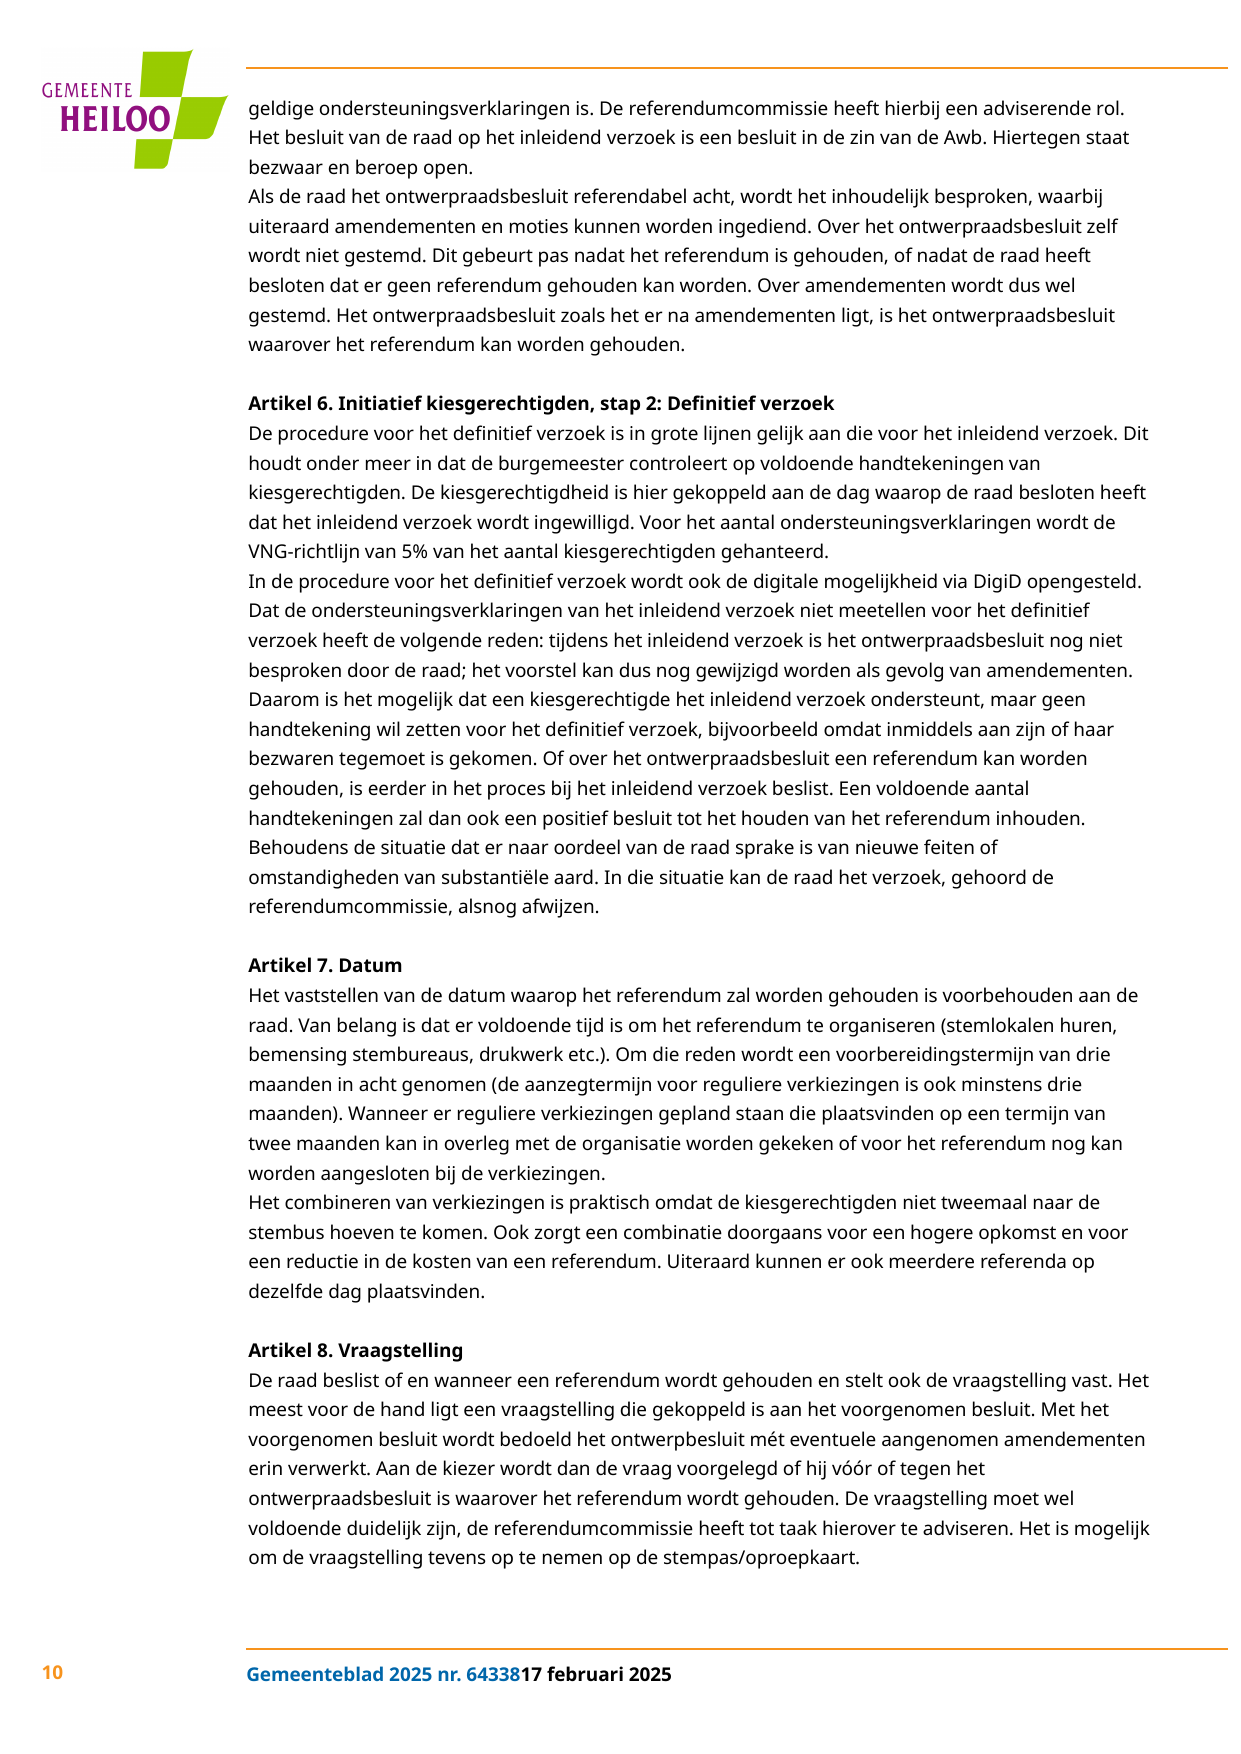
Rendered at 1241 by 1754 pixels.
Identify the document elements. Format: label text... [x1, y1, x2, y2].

text De procedure voor het definitief verzoek is in grote lijnen gelijk aan die voor het inleidend verzoek. Dit houdt onder meer in dat de burgemeester controleert op voldoende handtekeningen van kiesgerechtigden. De kiesgerechtigdheid is hier gekoppeld aan de dag waarop de raad besloten heeft dat het inleidend verzoek wordt ingewilligd. Voor het aantal ondersteuningsverklaringen wordt de VNG-richtlijn van 5% van het aantal kiesgerechtigden gehanteerd. [248, 420, 1152, 564]
text In de procedure voor het definitief verzoek wordt ook de digitale mogelijkheid via DigiD opengesteld. Dat de ondersteuningsverklaringen van het inleidend verzoek niet meetellen voor het definitief verzoek heeft de volgende reden: tijdens het inleidend verzoek is het ontwerpraadsbesluit nog niet besproken door de raad; het voorstel kan dus nog gewijzigd worden als gevolg van amendementen. Daarom is het mogelijk dat een kiesgerechtigde het inleidend verzoek ondersteunt, maar geen handtekening wil zetten voor het definitief verzoek, bijvoorbeeld omdat inmiddels aan zijn of haar bezwaren tegemoet is gekomen. Of over het ontwerpraadsbesluit een referendum kan worden gehouden, is eerder in het proces bij het inleidend verzoek beslist. Een voldoende aantal handtekeningen zal dan ook een positief besluit tot het houden van het referendum inhouden. [248, 568, 1152, 831]
text Artikel 6. Initiatief kiesgerechtigden, stap 2: Definitief verzoek [248, 391, 1152, 416]
text geldige ondersteuningsverklaringen is. De referendumcommissie heeft hierbij een adviserende rol. Het besluit van de raad op het inleidend verzoek is een besluit in de zin van de Awb. Hiertegen staat bezwaar en beroep open. [248, 95, 1152, 180]
text Het combineren van verkiezingen is praktisch omdat de kiesgerechtigden niet tweemaal naar de stembus hoeven te komen. Ook zorgt een combinatie doorgaans voor een hogere opkomst en voor een reductie in de kosten van een referendum. Uiteraard kunnen er ook meerdere referenda op dezelfde dag plaatsvinden. [248, 1189, 1152, 1304]
text Het vaststellen van de datum waarop het referendum zal worden gehouden is voorbehouden aan de raad. Van belang is dat er voldoende tijd is om het referendum te organiseren (stemlokalen huren, bemensing stembureaus, drukwerk etc.). Om die reden wordt een voorbereidingstermijn van drie maanden in acht genomen (de aanzegtermijn voor reguliere verkiezingen is ook minstens drie maanden). Wanneer er reguliere verkiezingen gepland staan die plaatsvinden op een termijn van twee maanden kan in overleg met de organisatie worden gekeken of voor het referendum nog kan worden aangesloten bij de verkiezingen. [248, 982, 1152, 1186]
text Artikel 7. Datum [248, 953, 1152, 978]
picture [41, 47, 231, 172]
text Als de raad het ontwerpraadsbesluit referendabel acht, wordt het inhoudelijk besproken, waarbij uiteraard amendementen en moties kunnen worden ingediend. Over het ontwerpraadsbesluit zelf wordt niet gestemd. Dit gebeurt pas nadat het referendum is gehouden, of nadat de raad heeft besloten dat er geen referendum gehouden kan worden. Over amendementen wordt dus wel gestemd. Het ontwerpraadsbesluit zoals het er na amendementen ligt, is het ontwerpraadsbesluit waarover het referendum kan worden gehouden. [248, 183, 1152, 357]
text Behoudens de situatie dat er naar oordeel van de raad sprake is van nieuwe feiten of omstandigheden van substantiële aard. In die situatie kan de raad het verzoek, gehoord de referendumcommissie, alsnog afwijzen. [248, 834, 1152, 919]
text Artikel 8. Vraagstelling [248, 1337, 1152, 1363]
text De raad beslist of en wanneer een referendum wordt gehouden en stelt ook de vraagstelling vast. Het meest voor de hand ligt een vraagstelling die gekoppeld is aan het voorgenomen besluit. Met het voorgenomen besluit wordt bedoeld het ontwerpbesluit mét eventuele aangenomen amendementen erin verwerkt. Aan de kiezer wordt dan de vraag voorgelegd of hij vóór of tegen het ontwerpraadsbesluit is waarover het referendum wordt gehouden. De vraagstelling moet wel voldoende duidelijk zijn, de referendumcommissie heeft tot taak hierover te adviseren. Het is mogelijk om de vraagstelling tevens op te nemen op de stempas/oproepkaart. [248, 1367, 1152, 1570]
